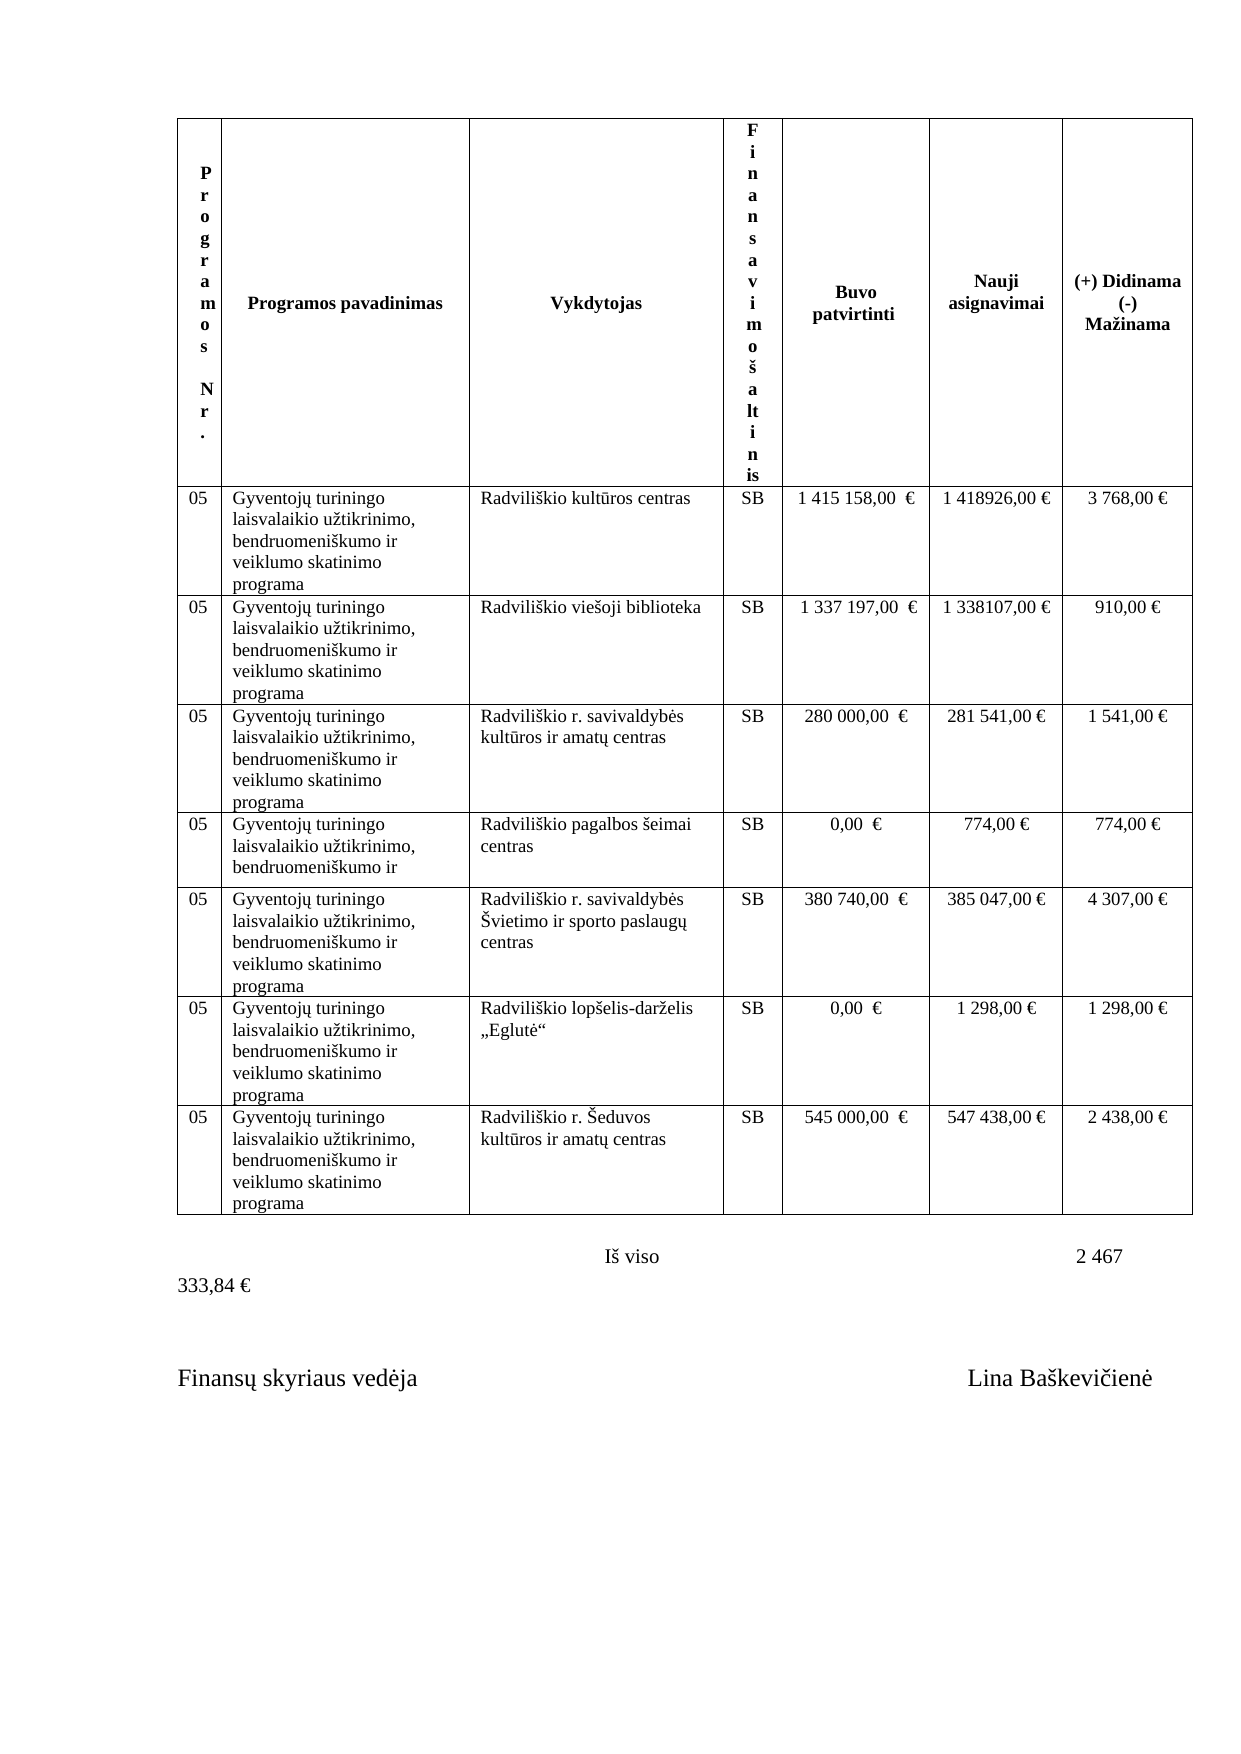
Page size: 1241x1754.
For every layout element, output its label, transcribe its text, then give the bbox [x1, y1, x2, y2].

text Iš viso 2 467 333,84 € [177, 1244, 1181, 1298]
table_cell Radviliškio r. Šeduvos kultūros ir amatų centras [470, 1106, 723, 1214]
table_cell 05 [178, 997, 221, 1105]
table_cell 1 298,00 € [1063, 997, 1192, 1105]
table_cell SB [724, 997, 782, 1105]
table_cell 774,00 € [1063, 813, 1192, 887]
table_cell Gyventojų turiningo laisvalaikio užtikrinimo, bendruomeniškumo ir veiklumo skatinimo programa [222, 997, 469, 1105]
table_header (+) Didinama (-) Mažinama [1063, 119, 1192, 486]
table_cell 05 [178, 813, 221, 887]
table_cell Radviliškio pagalbos šeimai centras [470, 813, 723, 887]
table_cell 280 000,00 € [783, 705, 929, 812]
table_cell 281 541,00 € [930, 705, 1062, 812]
text Finansų skyriaus vedėja Lina Baškevičienė [177, 1363, 1181, 1392]
table_cell 385 047,00 € [930, 888, 1062, 996]
table_header Nauji asignavimai [930, 119, 1062, 486]
table_cell Radviliškio kultūros centras [470, 487, 723, 594]
table_header Programos Nr. [178, 119, 221, 486]
table_cell SB [724, 596, 782, 703]
table_cell 05 [178, 487, 221, 594]
table_cell SB [724, 705, 782, 812]
table_cell 380 740,00 € [783, 888, 929, 996]
table_cell 774,00 € [930, 813, 1062, 887]
table_cell SB [724, 1106, 782, 1214]
table_cell 0,00 € [783, 997, 929, 1105]
table_cell SB [724, 813, 782, 887]
table_cell 910,00 € [1063, 596, 1192, 703]
table_cell 1 338107,00 € [930, 596, 1062, 703]
table_cell 3 768,00 € [1063, 487, 1192, 594]
table_cell 1 298,00 € [930, 997, 1062, 1105]
table_header Buvo patvirtinti [783, 119, 929, 486]
table_cell Radviliškio viešoji biblioteka [470, 596, 723, 703]
table_cell Gyventojų turiningo laisvalaikio užtikrinimo, bendruomeniškumo ir veiklumo skatinimo programa [222, 1106, 469, 1214]
table_cell 05 [178, 596, 221, 703]
table_cell 2 438,00 € [1063, 1106, 1192, 1214]
table_cell SB [724, 888, 782, 996]
table_cell 1 337 197,00 € [783, 596, 929, 703]
table_header Vykdytojas [470, 119, 723, 486]
table_cell 05 [178, 1106, 221, 1214]
table_cell 0,00 € [783, 813, 929, 887]
table_cell 05 [178, 888, 221, 996]
table_cell 1 541,00 € [1063, 705, 1192, 812]
table_cell 05 [178, 705, 221, 812]
table_cell Gyventojų turiningo laisvalaikio užtikrinimo, bendruomeniškumo ir [222, 813, 469, 887]
table_cell 545 000,00 € [783, 1106, 929, 1214]
table_cell Radviliškio lopšelis-darželis „Eglutė“ [470, 997, 723, 1105]
table_cell SB [724, 487, 782, 594]
table_cell Gyventojų turiningo laisvalaikio užtikrinimo, bendruomeniškumo ir veiklumo skatinimo programa [222, 596, 469, 703]
table_cell Gyventojų turiningo laisvalaikio užtikrinimo, bendruomeniškumo ir veiklumo skatinimo programa [222, 888, 469, 996]
table_header Programos pavadinimas [222, 119, 469, 486]
table_cell Gyventojų turiningo laisvalaikio užtikrinimo, bendruomeniškumo ir veiklumo skatinimo programa [222, 705, 469, 812]
table_header Finansavimo šaltinis [724, 119, 782, 486]
table_cell Gyventojų turiningo laisvalaikio užtikrinimo, bendruomeniškumo ir veiklumo skatinimo programa [222, 487, 469, 594]
table_cell Radviliškio r. savivaldybės Švietimo ir sporto paslaugų centras [470, 888, 723, 996]
table_cell 1 418926,00 € [930, 487, 1062, 594]
table_cell Radviliškio r. savivaldybės kultūros ir amatų centras [470, 705, 723, 812]
table_cell 1 415 158,00 € [783, 487, 929, 594]
table_cell 4 307,00 € [1063, 888, 1192, 996]
table_cell 547 438,00 € [930, 1106, 1062, 1214]
